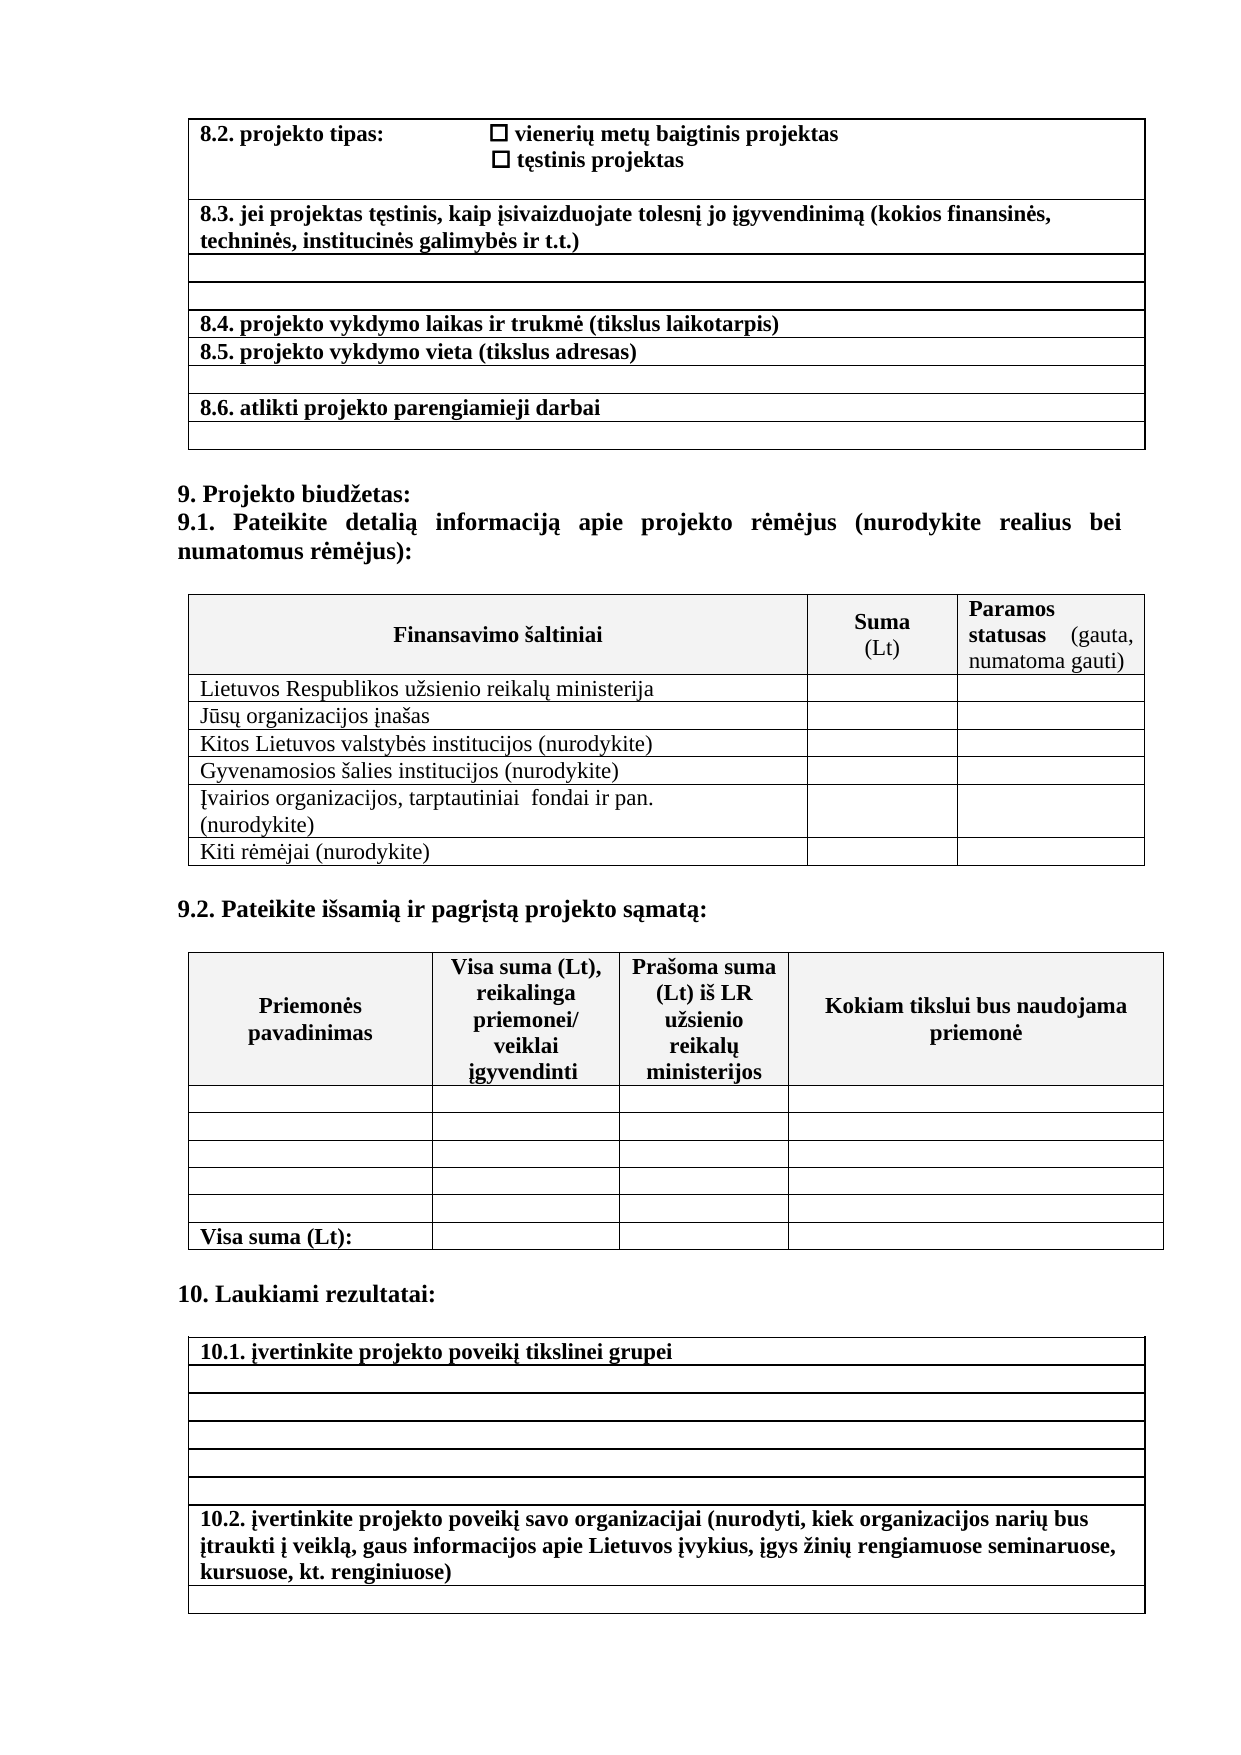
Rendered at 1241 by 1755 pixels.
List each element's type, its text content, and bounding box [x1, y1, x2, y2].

table_header 10.1. įvertinkite projekto poveikį tikslinei grupei [189, 1338, 1144, 1364]
table_cell [620, 1113, 788, 1139]
table_cell 10.2. įvertinkite projekto poveikį savo organizacijai (nurodyti, kiek organizacijos narių bus įtraukti į veiklą, gaus informacijos apie Lietuvos įvykius, įgys žinių rengiamuose seminaruose, kursuose, kt. renginiuose) [189, 1506, 1144, 1584]
table_header Prašoma suma (Lt) iš LR užsienio reikalų ministerijos [620, 953, 788, 1085]
table_cell [620, 1223, 788, 1249]
table_cell Jūsų organizacijos įnašas [189, 702, 807, 729]
table_cell [958, 785, 1144, 837]
table_cell [958, 675, 1144, 701]
table_cell [789, 1141, 1163, 1167]
table_cell [808, 675, 957, 701]
table_cell [433, 1195, 619, 1222]
table_cell Gyvenamosios šalies institucijos (nurodykite) [189, 757, 807, 783]
table_cell [433, 1086, 619, 1112]
table_cell [958, 757, 1144, 783]
table_cell [189, 1366, 1144, 1392]
table_cell Lietuvos Respublikos užsienio reikalų ministerija [189, 675, 807, 701]
table_cell Įvairios organizacijos, tarptautiniai fondai ir pan. (nurodykite) [189, 785, 807, 837]
table_cell [808, 785, 957, 837]
table_cell [433, 1141, 619, 1167]
table_cell 8.6. atlikti projekto parengiamieji darbai [189, 394, 1144, 421]
table_cell 8.3. jei projektas tęstinis, kaip įsivaizduojate tolesnį jo įgyvendinimą (kokios finansinės, techninės, institucinės galimybės ir t.t.) [189, 200, 1144, 253]
table_header Suma (Lt) [808, 595, 957, 674]
table_header Priemonės pavadinimas [189, 953, 432, 1085]
table_cell [789, 1223, 1163, 1249]
table_cell [189, 1450, 1144, 1476]
text 9.1. Pateikite detalią informaciją apie projekto rėmėjus (nurodykite realius bei numatomus rėmėjus): [177, 507, 1122, 565]
table_cell [189, 1086, 432, 1112]
table_cell [789, 1168, 1163, 1194]
table_cell [620, 1195, 788, 1222]
table_cell [189, 422, 1144, 448]
table_cell 8.4. projekto vykdymo laikas ir trukmė (tikslus laikotarpis) [189, 311, 1144, 337]
table_header Finansavimo šaltiniai [189, 595, 807, 674]
table_cell [958, 730, 1144, 756]
table_cell [189, 1422, 1144, 1448]
table_cell 8.5. projekto vykdymo vieta (tikslus adresas) [189, 338, 1144, 365]
table_cell [433, 1113, 619, 1139]
table_cell [189, 1586, 1144, 1612]
table_header Visa suma (Lt), reikalinga priemonei/ veiklai įgyvendinti [433, 953, 619, 1085]
table_cell [620, 1141, 788, 1167]
table_header Kokiam tikslui bus naudojama priemonė [789, 953, 1163, 1085]
table_cell [433, 1168, 619, 1194]
table_cell [189, 366, 1144, 393]
table_cell Visa suma (Lt): [189, 1223, 432, 1249]
text 9.2. Pateikite išsamią ir pagrįstą projekto sąmatą: [177, 894, 1122, 923]
table_cell [808, 730, 957, 756]
table_cell [189, 1168, 432, 1194]
table_cell [808, 838, 957, 864]
table_cell [189, 283, 1144, 309]
table_cell [189, 1478, 1144, 1504]
table_cell [808, 702, 957, 729]
table_cell [620, 1086, 788, 1112]
table_cell 8.2. projekto tipas: [] vienerių metų baigtinis projektas [] tęstinis projektas [189, 120, 1144, 199]
table_cell [958, 838, 1144, 864]
table_cell [620, 1168, 788, 1194]
table_cell [789, 1195, 1163, 1222]
text 9. Projekto biudžetas: [177, 479, 1122, 507]
table_cell [789, 1086, 1163, 1112]
text 10. Laukiami rezultatai: [177, 1279, 1122, 1308]
table_header Paramos statusas (gauta, numatoma gauti) [958, 595, 1144, 674]
table_cell [808, 757, 957, 783]
table_cell [189, 255, 1144, 281]
table_cell [958, 702, 1144, 729]
table_cell Kitos Lietuvos valstybės institucijos (nurodykite) [189, 730, 807, 756]
table_cell [433, 1223, 619, 1249]
table_cell [189, 1141, 432, 1167]
table_cell Kiti rėmėjai (nurodykite) [189, 838, 807, 864]
table_cell [189, 1113, 432, 1139]
table_cell [189, 1394, 1144, 1420]
table_cell [189, 1195, 432, 1222]
table_cell [789, 1113, 1163, 1139]
